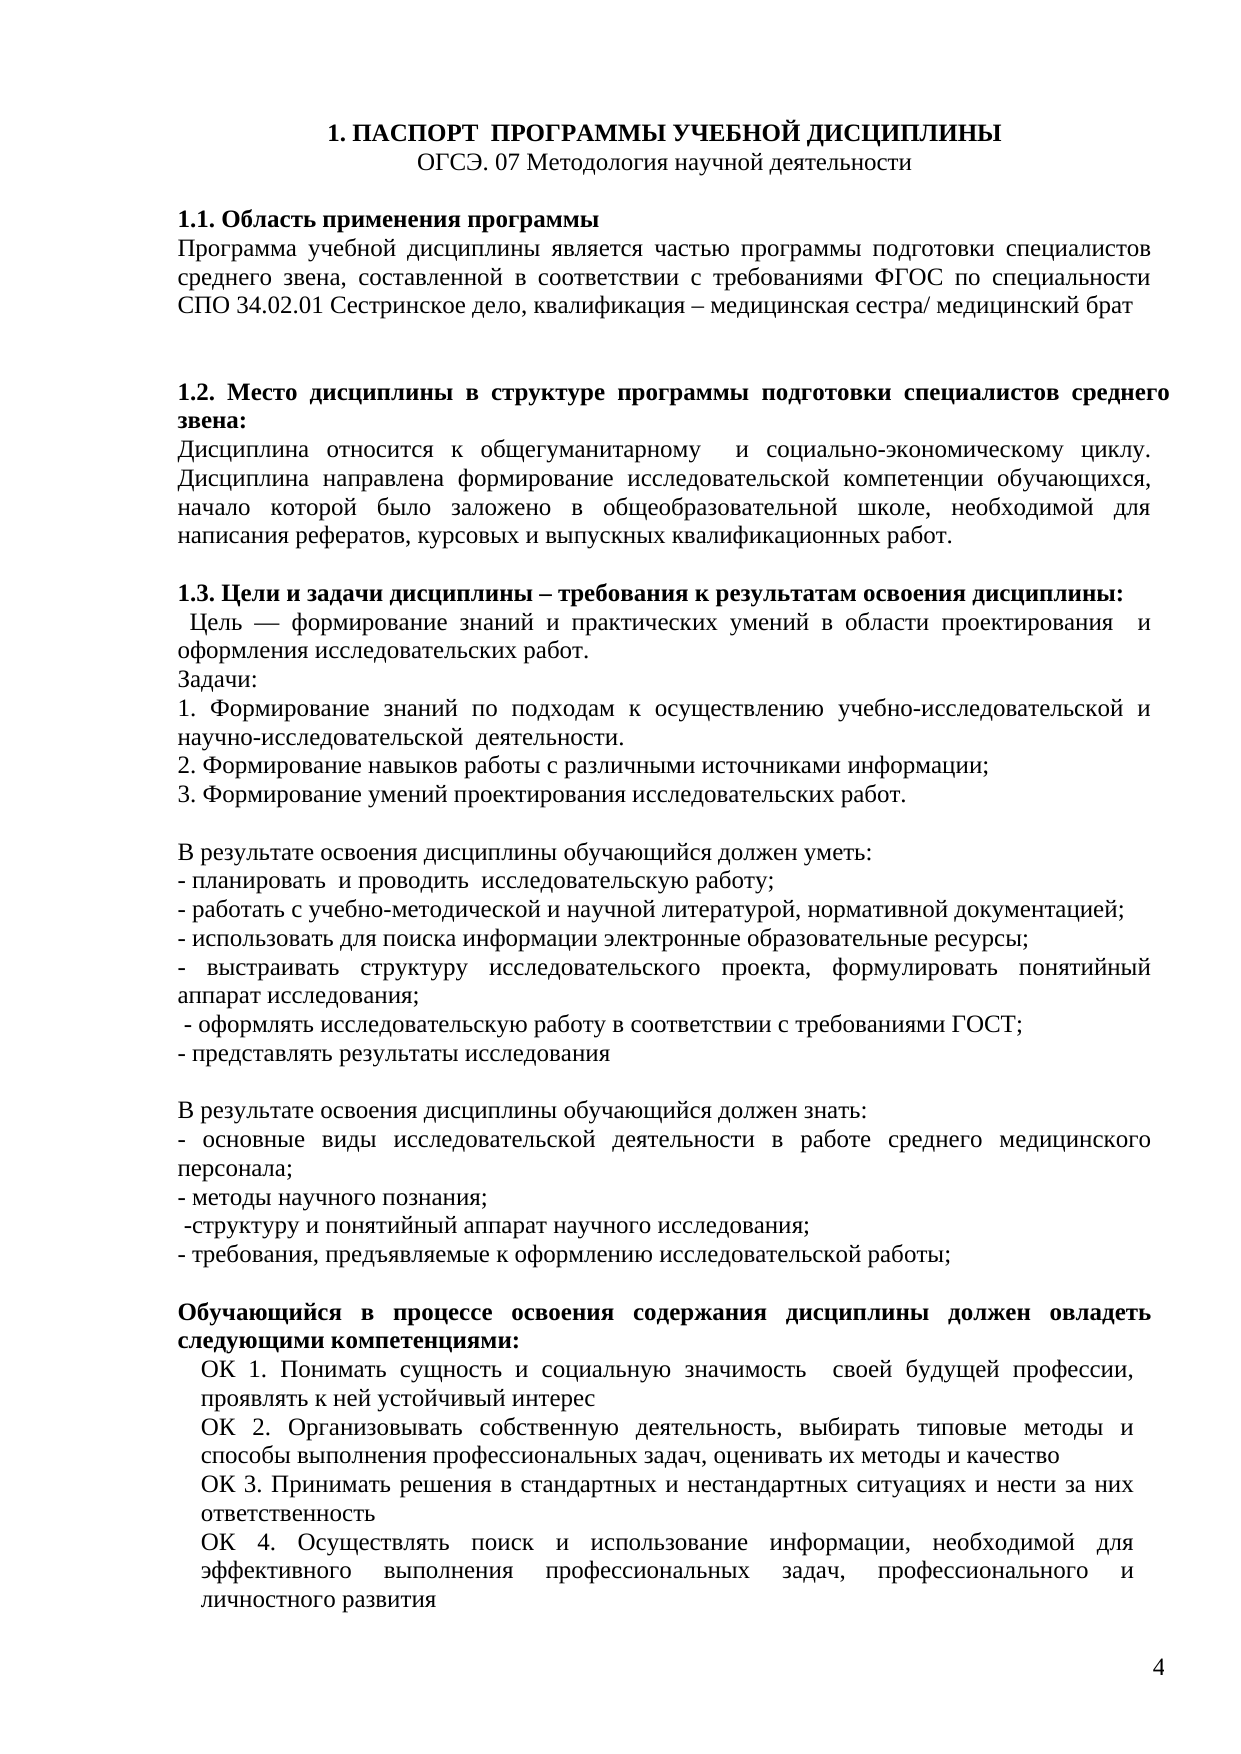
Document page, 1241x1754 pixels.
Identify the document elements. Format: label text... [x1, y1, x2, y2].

text 1. паспорт ПРОГРАММЫ УЧЕБНОЙ ДИСЦИПЛИНЫ [177, 118, 1152, 147]
text Задачи: [177, 664, 1152, 693]
text 1.3. Цели и задачи дисциплины – требования к результатам освоения дисциплины: [177, 578, 1152, 607]
text ОГСЭ. 07 Методология научной деятельности [177, 147, 1152, 176]
text 1.1. Область применения программы [177, 204, 1171, 233]
text - работать с учебно-методической и научной литературой, нормативной документацией; [177, 894, 1152, 923]
text - выстраивать структуру исследовательского проекта, формулировать понятийный аппарат исследования; [177, 952, 1152, 1009]
text - требования, предъявляемые к оформлению исследовательской работы; [177, 1239, 1152, 1268]
text 3. Формирование умений проектирования исследовательских работ. [177, 779, 1152, 808]
text 1. Формирование знаний по подходам к осуществлению учебно-исследовательской и научно-исследовательской деятельности. [177, 693, 1152, 751]
text Цель — формирование знаний и практических умений в области проектирования и оформления исследовательских работ. [177, 607, 1152, 664]
text - использовать для поиска информации электронные образовательные ресурсы; [177, 923, 1152, 952]
text Обучающийся в процессе освоения содержания дисциплины должен овладеть следующими компетенциями: [177, 1297, 1152, 1354]
table_header ОК 1. Понимать сущность и социальную значимость своей будущей профессии, проявлять к ней устойчивый интерес [189, 1354, 1146, 1412]
text 2. Формирование навыков работы с различными источниками информации; [177, 751, 1152, 779]
table_cell ОК 3. Принимать решения в стандартных и нестандартных ситуациях и нести за них ответственность [189, 1469, 1146, 1527]
text -структуру и понятийный аппарат научного исследования; [177, 1211, 1152, 1239]
text 1.2. Место дисциплины в структуре программы подготовки специалистов среднего звена: [177, 377, 1171, 434]
text - представлять результаты исследования [177, 1038, 1152, 1067]
text - методы научного познания; [177, 1182, 1152, 1211]
text - основные виды исследовательской деятельности в работе среднего медицинского персонала; [177, 1124, 1152, 1182]
text В результате освоения дисциплины обучающийся должен уметь: [177, 837, 1152, 866]
table_cell ОК 2. Организовывать собственную деятельность, выбирать типовые методы и способы выполнения профессиональных задач, оценивать их методы и качество [189, 1412, 1146, 1469]
table_cell ОК 4. Осуществлять поиск и использование информации, необходимой для эффективного выполнения профессиональных задач, профессионального и личностного развития [189, 1527, 1146, 1613]
text - планировать и проводить исследовательскую работу; [177, 866, 1152, 894]
text - оформлять исследовательскую работу в соответствии с требованиями ГОСТ; [177, 1009, 1152, 1038]
text Дисциплина относится к общегуманитарному и социально-экономическому циклу. Дисциплина направлена формирование исследовательской компетенции обучающихся, начало которой было заложено в общеобразовательной школе, необходимой для написания рефератов, курсовых и выпускных квалификационных работ. [177, 434, 1152, 549]
text Программа учебной дисциплины является частью программы подготовки специалистов среднего звена, составленной в соответствии с требованиями ФГОС по специальности СПО 34.02.01 Сестринское дело, квалификация – медицинская сестра/ медицинский брат [177, 233, 1152, 319]
text В результате освоения дисциплины обучающийся должен знать: [177, 1096, 1152, 1124]
